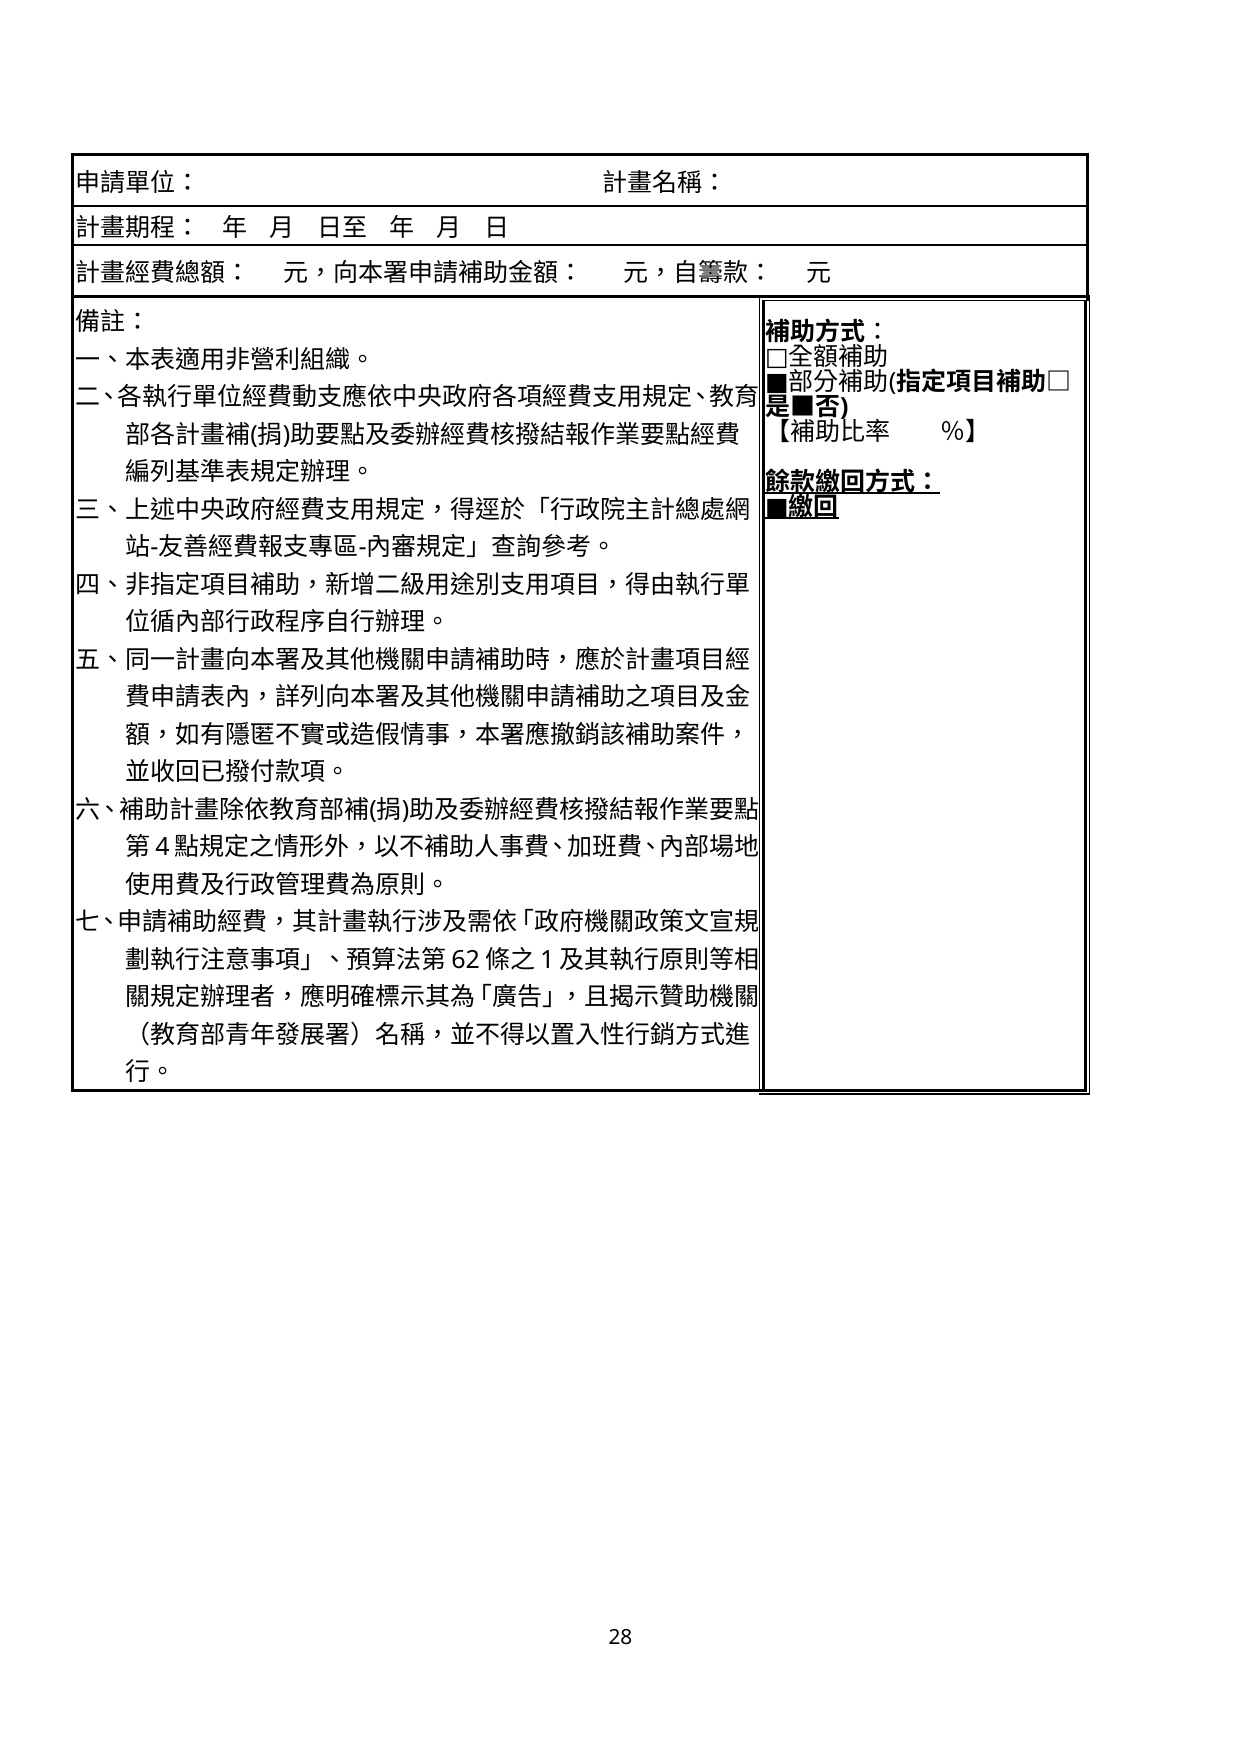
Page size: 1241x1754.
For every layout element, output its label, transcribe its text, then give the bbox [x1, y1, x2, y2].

table_cell 備註： 一、本表適用非營利組織。 二、各執行單位經費動支應依中央政府各項經費支用規定、教育部各計畫補(捐)助要點及委辦經費核撥結報作業要點經費編列基準表規定辦理。 三、上述中央政府經費支用規定，得逕於「行政院主計總處網站-友善經費報支專區-內審規定」查詢參考。 四、非指定項目補助，新增二級用途別支用項目，得由執行單位循內部行政程序自行辦理。 五、同一計畫向本署及其他機關申請補助時，應於計畫項目經費申請表內，詳列向本署及其他機關申請補助之項目及金額，如有隱匿不實或造假情事，本署應撤銷該補助案件，並收回已撥付款項。 六、補助計畫除依教育部補(捐)助及委辦經費核撥結報作業要點第4點規定之情形外，以不補助人事費、加班費、內部場地使用費及行政管理費為原則。 七、申請補助經費，其計畫執行涉及需依「政府機關政策文宣規劃執行注意事項」、預算法第62條之1及其執行原則等相關規定辦理者，應明確標示其為「廣告」，且揭示贊助機關（教育部青年發展署）名稱，並不得以置入性行銷方式進行。 [74, 298, 759, 1089]
table_cell 補助方式： □全額補助 ■部分補助(指定項目補助□是■否) 【補助比率 ％】 餘款繳回方式： ■繳回 [765, 301, 1084, 1089]
table_cell 計畫經費總額： 元，向本署申請補助金額： 元，自籌款： 元 [74, 246, 1086, 295]
table_header 申請單位： [74, 156, 600, 204]
table_header 計畫名稱： [600, 156, 1086, 204]
table_cell 計畫期程： 年 月 日至 年 月 日 [74, 207, 1086, 244]
